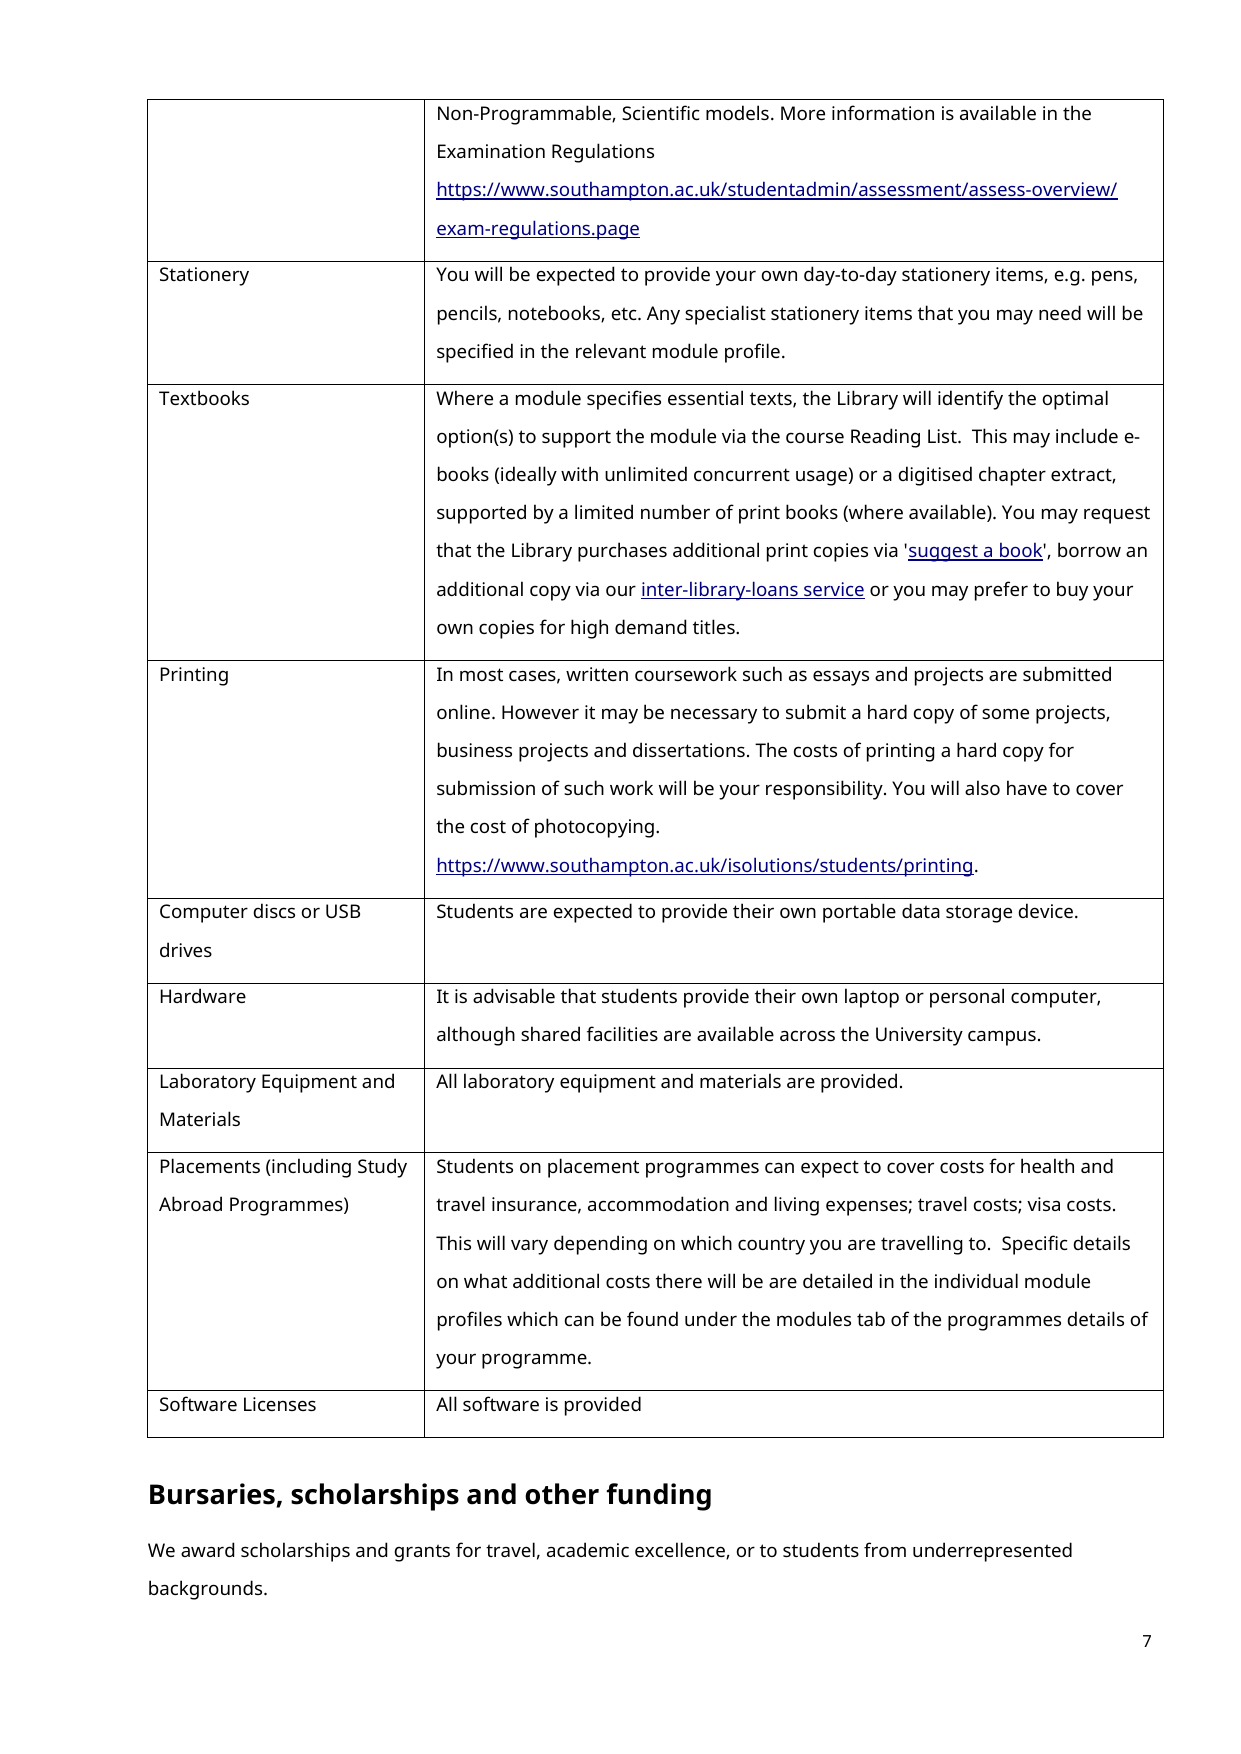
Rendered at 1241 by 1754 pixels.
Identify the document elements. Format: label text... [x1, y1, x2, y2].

table_cell Where a module specifies essential texts, the Library will identify the optimal option(s) to support the module via the course Reading List. This may include e-books (ideally with unlimited concurrent usage) or a digitised chapter extract, supported by a limited number of print books (where available). You may request that the Library purchases additional print copies via 'suggest a book', borrow an additional copy via our inter-library-loans service or you may prefer to buy your own copies for high demand titles. [425, 385, 1163, 660]
table_cell [148, 100, 424, 261]
table_cell Software Licenses [148, 1391, 424, 1437]
table_cell It is advisable that students provide their own laptop or personal computer, although shared facilities are available across the University campus. [425, 984, 1163, 1067]
table_cell Laboratory Equipment and Materials [148, 1069, 424, 1152]
table_cell All laboratory equipment and materials are provided. [425, 1069, 1163, 1152]
subtitle Bursaries, scholarships and other funding [148, 1475, 1152, 1512]
table_cell Stationery [148, 262, 424, 384]
table_cell Students on placement programmes can expect to cover costs for health and travel insurance, accommodation and living expenses; travel costs; visa costs. This will vary depending on which country you are travelling to. Specific details on what additional costs there will be are detailed in the individual module profiles which can be found under the modules tab of the programmes details of your programme. [425, 1153, 1163, 1390]
text We award scholarships and grants for travel, academic excellence, or to students from underrepresented backgrounds. [148, 1537, 1152, 1601]
table_cell Placements (including Study Abroad Programmes) [148, 1153, 424, 1390]
table_cell All software is provided [425, 1391, 1163, 1437]
table_cell In most cases, written coursework such as essays and projects are submitted online. However it may be necessary to submit a hard copy of some projects, business projects and dissertations. The costs of printing a hard copy for submission of such work will be your responsibility. You will also have to cover the cost of photocopying. https://www.southampton.ac.uk/isolutions/students/printing. [425, 661, 1163, 898]
table_cell Non-Programmable, Scientific models. More information is available in the Examination Regulations https://www.southampton.ac.uk/studentadmin/assessment/assess-overview/exam-regulations.page [425, 100, 1163, 261]
table_cell You will be expected to provide your own day-to-day stationery items, e.g. pens, pencils, notebooks, etc. Any specialist stationery items that you may need will be specified in the relevant module profile. [425, 262, 1163, 384]
table_cell Students are expected to provide their own portable data storage device. [425, 899, 1163, 982]
table_cell Textbooks [148, 385, 424, 660]
table_cell Computer discs or USB drives [148, 899, 424, 982]
table_cell Hardware [148, 984, 424, 1067]
table_cell Printing [148, 661, 424, 898]
